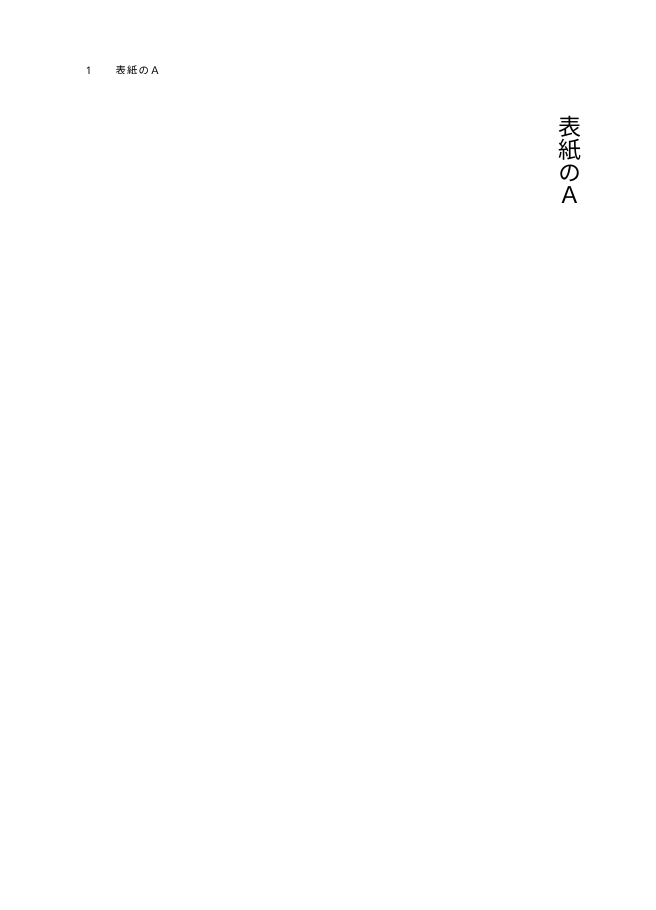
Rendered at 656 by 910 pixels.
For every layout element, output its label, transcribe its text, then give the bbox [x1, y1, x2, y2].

subtitle 表紙のＡ [557, 115, 582, 842]
